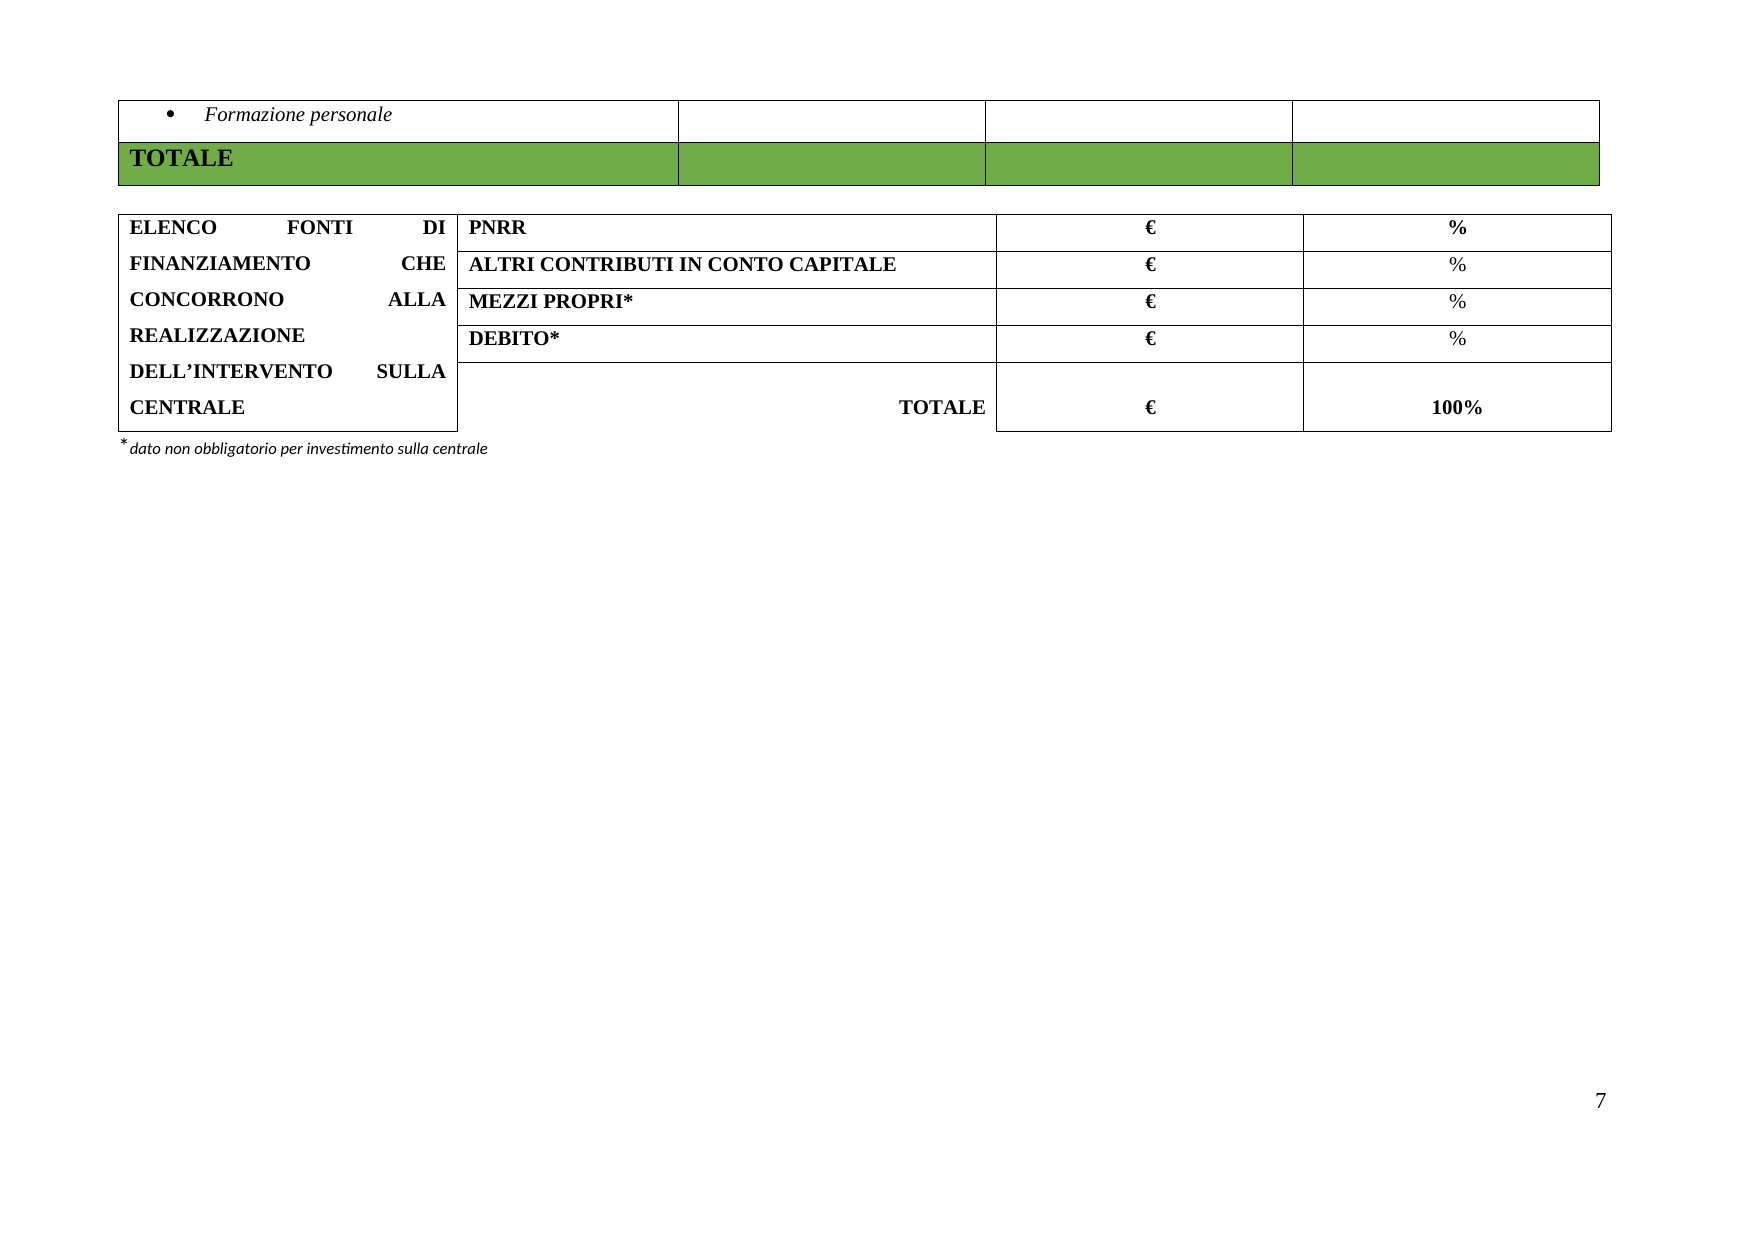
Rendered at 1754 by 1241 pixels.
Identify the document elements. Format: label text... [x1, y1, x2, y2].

table_cell € [997, 326, 1303, 362]
table_cell € [997, 252, 1303, 288]
table_cell [694, 363, 767, 431]
table_cell € [997, 289, 1303, 325]
table_cell ALTRI CONTRIBUTI IN CONTO CAPITALE [458, 252, 996, 288]
text *dato non obbligatorio per investimento sulla centrale [118, 432, 1606, 460]
table_header ELENCO FONTI DI FINANZIAMENTO CHE CONCORRONO ALLA REALIZZAZIONE DELL’INTERVENTO SULLA CENTRALE [119, 215, 457, 431]
table_cell [458, 363, 693, 431]
table_cell [986, 143, 1292, 185]
table_cell [679, 143, 985, 185]
table_header PNRR [458, 215, 996, 251]
table_cell % [1304, 326, 1611, 362]
table_cell DEBITO* [458, 326, 996, 362]
table_cell 100% [1304, 363, 1611, 431]
table_cell % [1304, 252, 1611, 288]
table_cell [986, 101, 1292, 142]
table_header € [997, 215, 1303, 251]
table_cell Formazione personale [119, 101, 678, 142]
table_cell [1293, 143, 1599, 185]
table_cell [1293, 101, 1599, 142]
table_cell MEZZI PROPRI* [458, 289, 996, 325]
table_cell [679, 101, 985, 142]
table_header % [1304, 215, 1611, 251]
table_cell TOTALE [767, 363, 996, 431]
table_cell % [1304, 289, 1611, 325]
table_cell € [997, 363, 1303, 431]
table_cell TOTALE [119, 143, 678, 185]
